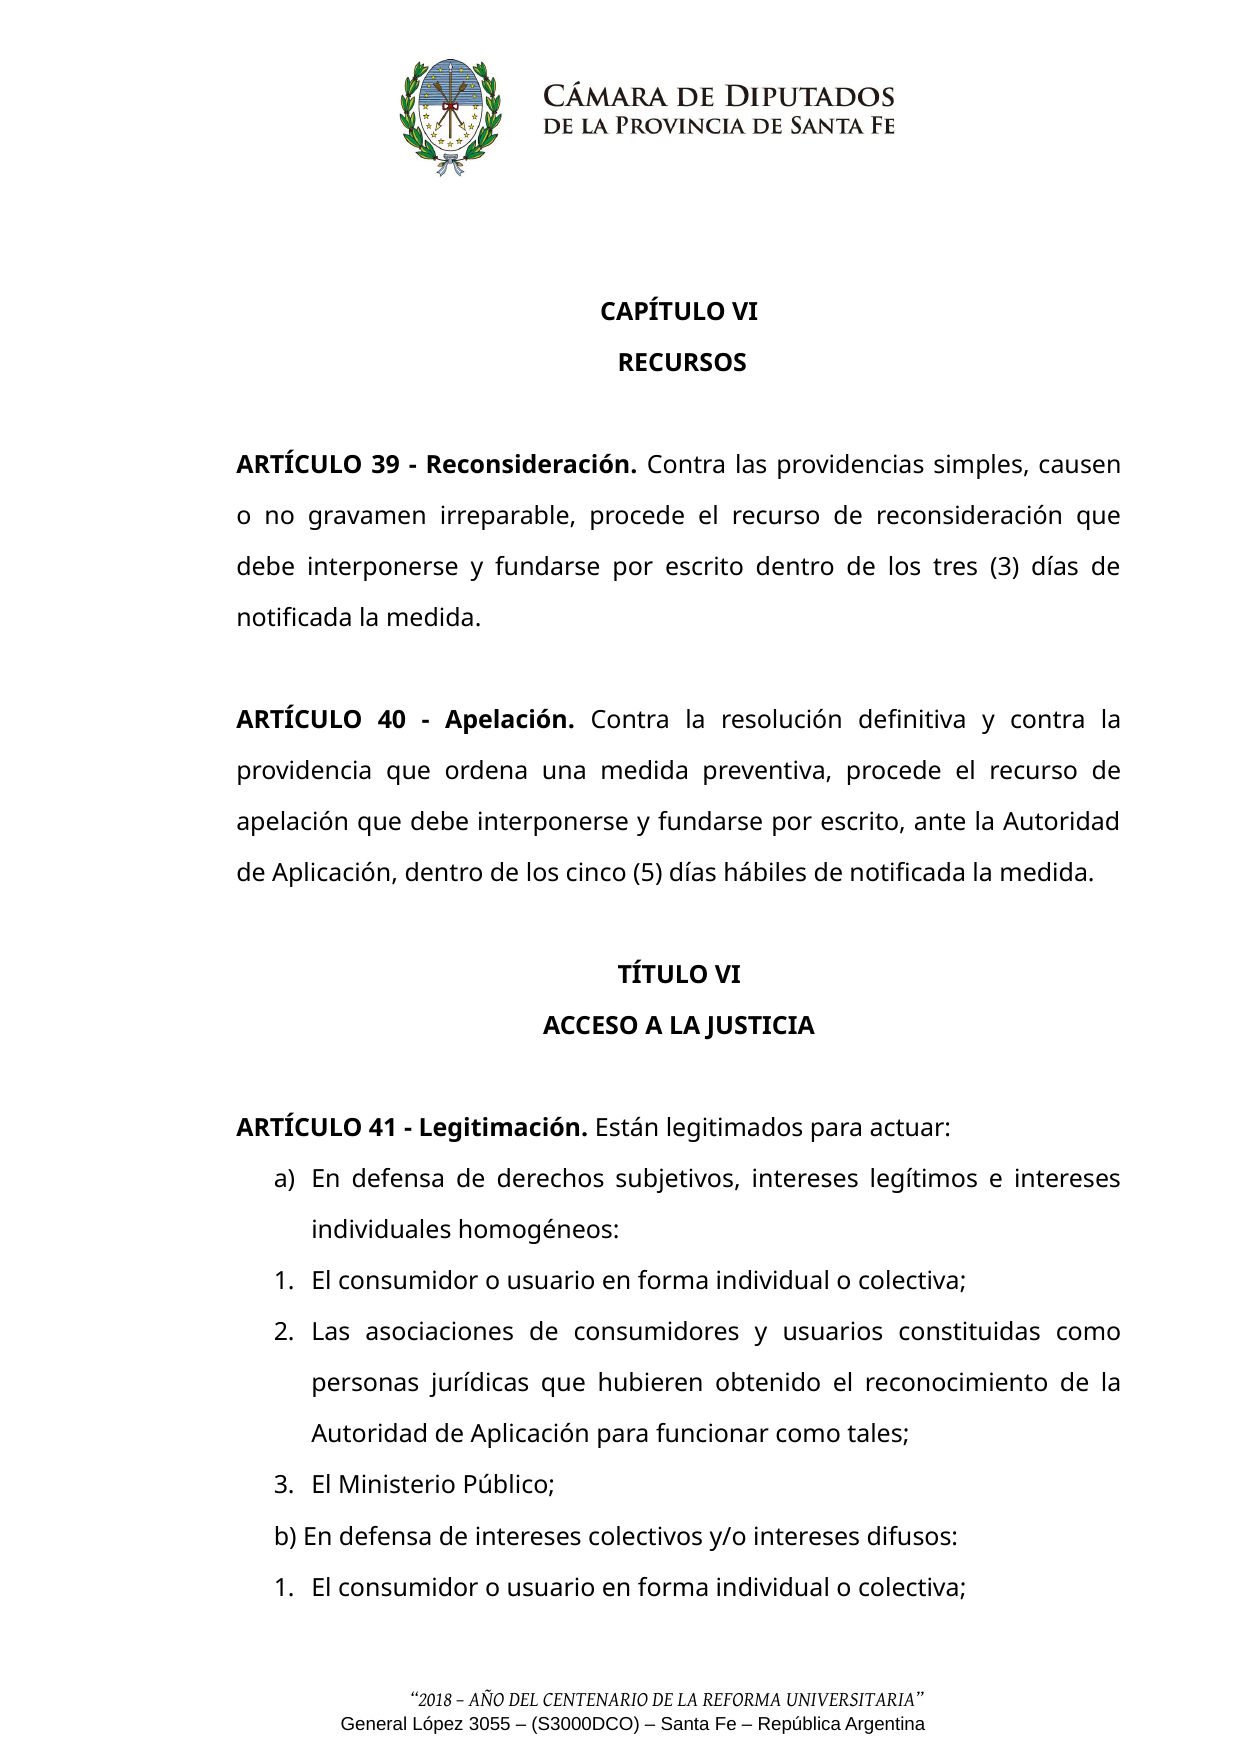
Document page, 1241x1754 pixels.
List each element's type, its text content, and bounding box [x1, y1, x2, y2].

text ARTÍCULO 40 - Apelación. Contra la resolución definitiva y contra la providencia que ordena una medida preventiva, procede el recurso de apelación que debe interponerse y fundarse por escrito, ante la Autoridad de Aplicación, dentro de los cinco (5) días hábiles de notificada la medida. [236, 702, 1122, 889]
text ARTÍCULO 41 - Legitimación. Están legitimados para actuar: [236, 1110, 1122, 1144]
text CAPÍTULO VI [236, 293, 1122, 327]
list El Ministerio Público; [273, 1467, 1122, 1501]
list El consumidor o usuario en forma individual o colectiva; [273, 1263, 1122, 1297]
list En defensa de derechos subjetivos, intereses legítimos e intereses individuales homogéneos: [273, 1161, 1122, 1246]
text ARTÍCULO 39 - Reconsideración. Contra las providencias simples, causen o no gravamen irreparable, procede el recurso de reconsideración que debe interponerse y fundarse por escrito dentro de los tres (3) días de notificada la medida. [236, 446, 1122, 633]
list El consumidor o usuario en forma individual o colectiva; [273, 1569, 1122, 1603]
text RECURSOS [236, 344, 1122, 378]
text b) En defensa de intereses colectivos y/o intereses difusos: [273, 1518, 1122, 1552]
text ACCESO A LA JUSTICIA [236, 1008, 1122, 1042]
text TÍTULO VI [236, 957, 1122, 991]
picture [399, 59, 895, 181]
list Las asociaciones de consumidores y usuarios constituidas como personas jurídicas que hubieren obtenido el reconocimiento de la Autoridad de Aplicación para funcionar como tales; [273, 1314, 1122, 1450]
